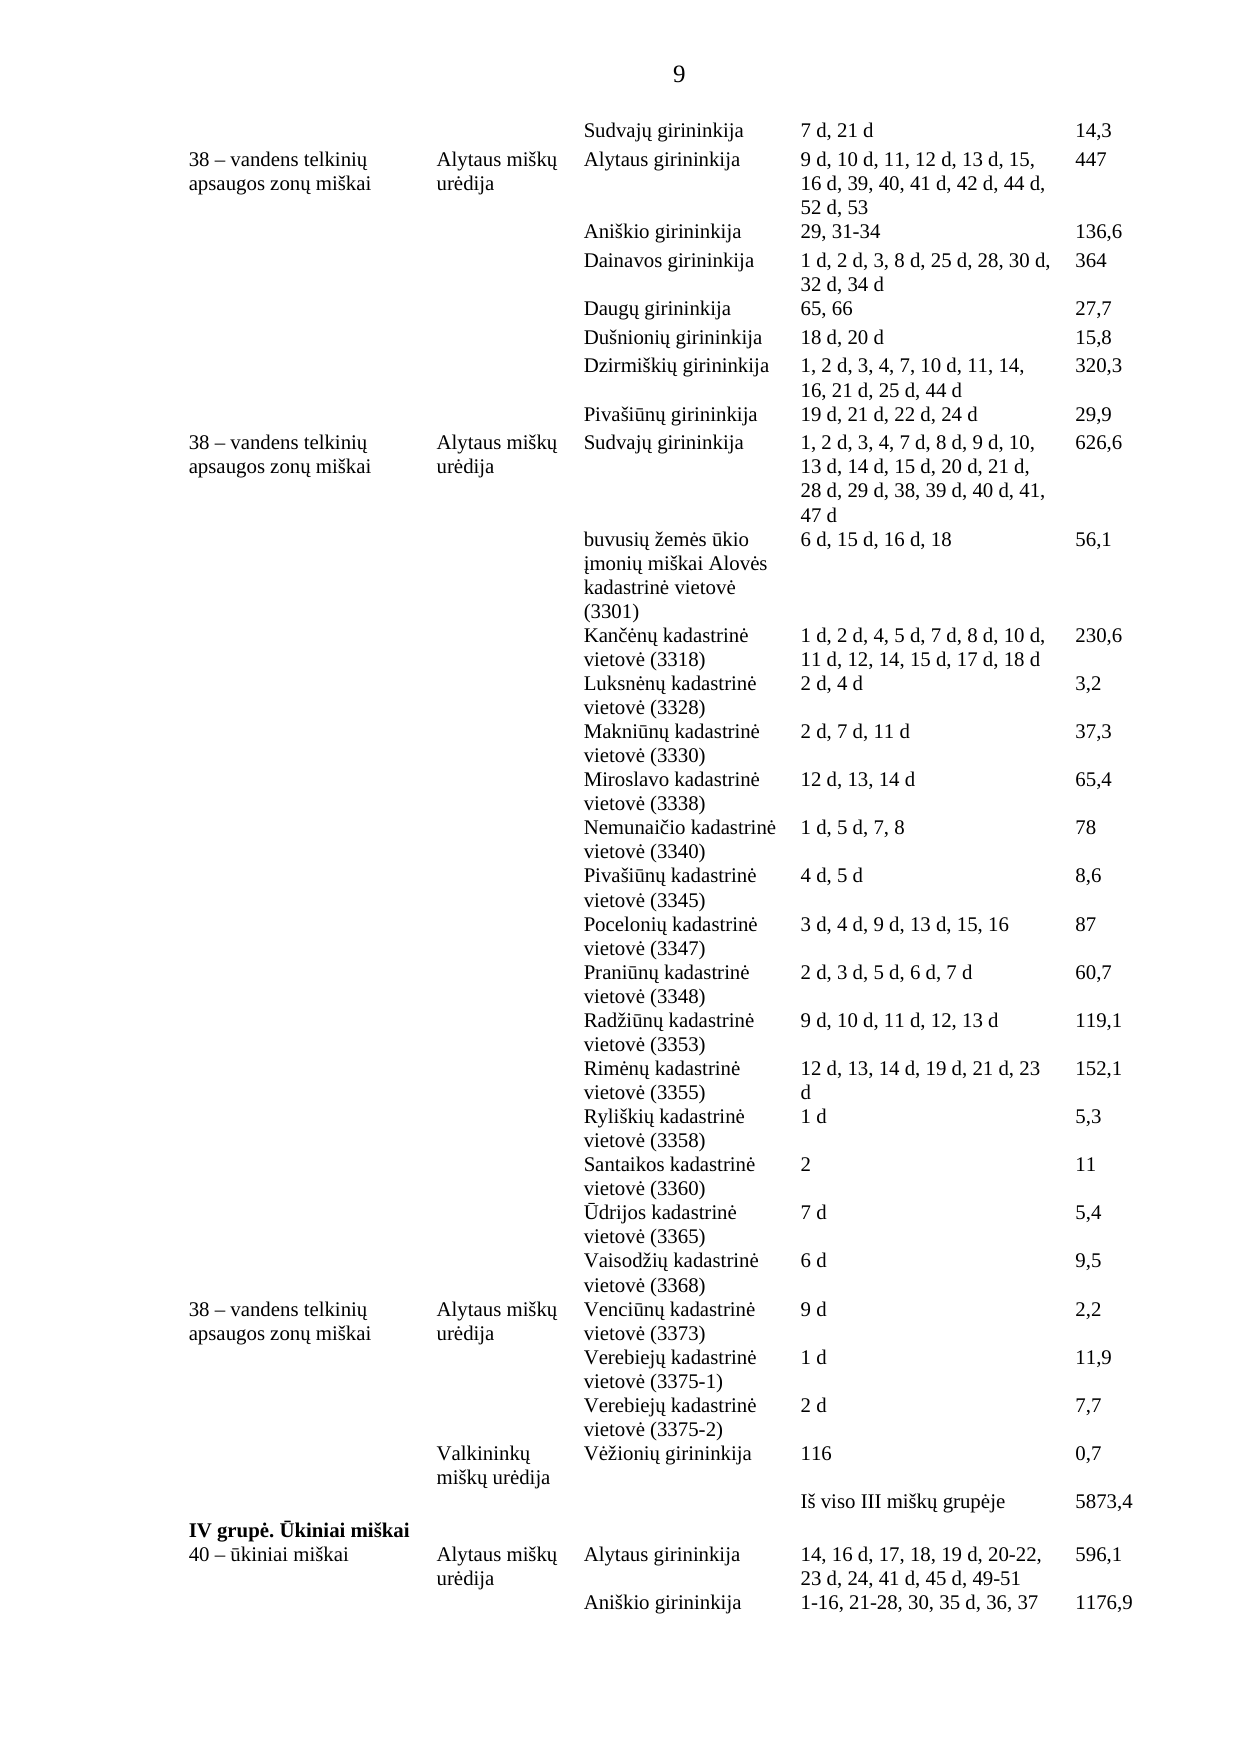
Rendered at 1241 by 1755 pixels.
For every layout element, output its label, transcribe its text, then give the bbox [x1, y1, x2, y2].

table_cell 0,7 [1064, 1441, 1181, 1489]
table_cell 38 – vandens telkinių apsaugos zonų miškai [177, 1297, 425, 1345]
table_cell Radžiūnų kadastrinė vietovė (3353) [572, 1008, 789, 1056]
table_cell [177, 325, 425, 353]
table_cell [425, 1249, 572, 1297]
table_cell Alytaus girininkija [572, 1542, 789, 1590]
table_cell [425, 219, 572, 248]
table_cell 1 d, 2 d, 4, 5 d, 7 d, 8 d, 10 d, 11 d, 12, 14, 15 d, 17 d, 18 d [789, 623, 1064, 671]
table_cell 626,6 [1064, 430, 1181, 527]
table_cell 1, 2 d, 3, 4, 7 d, 8 d, 9 d, 10, 13 d, 14 d, 15 d, 20 d, 21 d, 28 d, 29 d, 38, 39 d, 40 d, 41, 47 d [789, 430, 1064, 527]
table_cell [177, 1200, 425, 1248]
table_cell [425, 1489, 572, 1518]
table_cell 320,3 [1064, 354, 1181, 402]
table_cell 364 [1064, 248, 1181, 296]
table_cell 9 d, 10 d, 11, 12 d, 13 d, 15, 16 d, 39, 40, 41 d, 42 d, 44 d, 52 d, 53 [789, 147, 1064, 219]
table_cell Verebiejų kadastrinė vietovė (3375-2) [572, 1393, 789, 1441]
table_cell [177, 1104, 425, 1152]
table_cell 2 d, 3 d, 5 d, 6 d, 7 d [789, 960, 1064, 1008]
table_cell 2 d, 7 d, 11 d [789, 719, 1064, 767]
table_cell [425, 671, 572, 719]
table_cell 27,7 [1064, 296, 1181, 325]
table_cell Dzirmiškių girininkija [572, 354, 789, 402]
table_cell [572, 1489, 789, 1518]
table_cell [425, 1200, 572, 1248]
table_cell [177, 354, 425, 402]
table_cell IV grupė. Ūkiniai miškai [177, 1518, 1181, 1542]
table_cell 6 d, 15 d, 16 d, 18 [789, 527, 1064, 623]
table_cell Ūdrijos kadastrinė vietovė (3365) [572, 1200, 789, 1248]
table_cell [177, 402, 425, 430]
table_cell 40 – ūkiniai miškai [177, 1542, 425, 1590]
table_cell Aniškio girininkija [572, 1590, 789, 1619]
table_cell 5,3 [1064, 1104, 1181, 1152]
table_cell [425, 1056, 572, 1104]
table_cell 1 d, 2 d, 3, 8 d, 25 d, 28, 30 d, 32 d, 34 d [789, 248, 1064, 296]
table_cell 3,2 [1064, 671, 1181, 719]
table_cell [177, 1008, 425, 1056]
table_cell Alytaus miškų urėdija [425, 1297, 572, 1345]
table_cell [425, 767, 572, 815]
table_cell [177, 219, 425, 248]
table_cell [425, 1104, 572, 1152]
table_cell [425, 527, 572, 623]
table_cell 3 d, 4 d, 9 d, 13 d, 15, 16 [789, 912, 1064, 960]
table_cell [425, 1590, 572, 1619]
table_cell Vėžionių girininkija [572, 1441, 789, 1489]
table_cell [425, 1008, 572, 1056]
table_cell Rimėnų kadastrinė vietovė (3355) [572, 1056, 789, 1104]
table_cell 11 [1064, 1152, 1181, 1200]
table_cell [425, 354, 572, 402]
table_cell Luksnėnų kadastrinė vietovė (3328) [572, 671, 789, 719]
table_cell Iš viso III miškų grupėje [789, 1489, 1064, 1518]
table_cell Alytaus miškų urėdija [425, 430, 572, 527]
table_cell 38 – vandens telkinių apsaugos zonų miškai [177, 147, 425, 219]
table_cell 119,1 [1064, 1008, 1181, 1056]
table_cell 152,1 [1064, 1056, 1181, 1104]
table_cell 60,7 [1064, 960, 1181, 1008]
table_cell 12 d, 13, 14 d [789, 767, 1064, 815]
table_cell [425, 118, 572, 147]
table_cell 14,3 [1064, 118, 1181, 147]
table_cell 9 d [789, 1297, 1064, 1345]
table_cell 2,2 [1064, 1297, 1181, 1345]
table_cell [177, 1056, 425, 1104]
table_cell 14, 16 d, 17, 18, 19 d, 20-22, 23 d, 24, 41 d, 45 d, 49-51 [789, 1542, 1064, 1590]
table_cell 7 d, 21 d [789, 118, 1064, 147]
table_cell 15,8 [1064, 325, 1181, 353]
table_cell Pocelonių kadastrinė vietovė (3347) [572, 912, 789, 960]
table_cell 56,1 [1064, 527, 1181, 623]
table_cell Valkininkų miškų urėdija [425, 1441, 572, 1489]
table_cell 65, 66 [789, 296, 1064, 325]
table_cell [425, 248, 572, 296]
table_cell [425, 864, 572, 912]
table_cell [177, 1393, 425, 1441]
table_cell 1176,9 [1064, 1590, 1181, 1619]
table_cell Miroslavo kadastrinė vietovė (3338) [572, 767, 789, 815]
table_cell 2 d, 4 d [789, 671, 1064, 719]
table_cell 447 [1064, 147, 1181, 219]
table_cell Dainavos girininkija [572, 248, 789, 296]
table_cell Sudvajų girininkija [572, 118, 789, 147]
table_cell [177, 815, 425, 863]
table_cell [177, 1489, 425, 1518]
table_cell [425, 1345, 572, 1393]
table_cell 38 – vandens telkinių apsaugos zonų miškai [177, 430, 425, 527]
table_cell [425, 912, 572, 960]
table_cell 65,4 [1064, 767, 1181, 815]
table_cell 1 d [789, 1345, 1064, 1393]
table_cell 2 [789, 1152, 1064, 1200]
table_cell 9 d, 10 d, 11 d, 12, 13 d [789, 1008, 1064, 1056]
table_cell 12 d, 13, 14 d, 19 d, 21 d, 23 d [789, 1056, 1064, 1104]
table_cell 29,9 [1064, 402, 1181, 430]
table_cell Santaikos kadastrinė vietovė (3360) [572, 1152, 789, 1200]
table_cell Pivašiūnų kadastrinė vietovė (3345) [572, 864, 789, 912]
table_cell [177, 719, 425, 767]
table_cell 78 [1064, 815, 1181, 863]
table_cell [177, 1152, 425, 1200]
table_cell 18 d, 20 d [789, 325, 1064, 353]
table_cell 5873,4 [1064, 1489, 1181, 1518]
table_cell 1 d [789, 1104, 1064, 1152]
table_cell [177, 767, 425, 815]
table_cell Alytaus girininkija [572, 147, 789, 219]
table_cell [425, 296, 572, 325]
table_cell buvusių žemės ūkio įmonių miškai Alovės kadastrinė vietovė (3301) [572, 527, 789, 623]
table_cell [177, 864, 425, 912]
table_cell 29, 31-34 [789, 219, 1064, 248]
table_cell Verebiejų kadastrinė vietovė (3375-1) [572, 1345, 789, 1393]
table_cell 230,6 [1064, 623, 1181, 671]
table_cell 1, 2 d, 3, 4, 7, 10 d, 11, 14, 16, 21 d, 25 d, 44 d [789, 354, 1064, 402]
table_cell [177, 671, 425, 719]
table_cell Venciūnų kadastrinė vietovė (3373) [572, 1297, 789, 1345]
table_cell 2 d [789, 1393, 1064, 1441]
table_cell 5,4 [1064, 1200, 1181, 1248]
table_cell Praniūnų kadastrinė vietovė (3348) [572, 960, 789, 1008]
table_cell Daugų girininkija [572, 296, 789, 325]
table_cell 7 d [789, 1200, 1064, 1248]
table_cell Nemunaičio kadastrinė vietovė (3340) [572, 815, 789, 863]
table_cell [177, 912, 425, 960]
table_cell 7,7 [1064, 1393, 1181, 1441]
table_cell [425, 623, 572, 671]
table_cell [425, 815, 572, 863]
table_cell Aniškio girininkija [572, 219, 789, 248]
table_cell 596,1 [1064, 1542, 1181, 1590]
table_cell [177, 296, 425, 325]
table_cell Sudvajų girininkija [572, 430, 789, 527]
table_cell [177, 623, 425, 671]
table_cell [425, 1152, 572, 1200]
table_cell 8,6 [1064, 864, 1181, 912]
table_cell [177, 1441, 425, 1489]
table_cell Alytaus miškų urėdija [425, 147, 572, 219]
table_cell 136,6 [1064, 219, 1181, 248]
table_cell 37,3 [1064, 719, 1181, 767]
table_cell [177, 960, 425, 1008]
table_cell [177, 527, 425, 623]
table_cell [177, 118, 425, 147]
table_cell Ryliškių kadastrinė vietovė (3358) [572, 1104, 789, 1152]
table_cell 6 d [789, 1249, 1064, 1297]
table_cell 4 d, 5 d [789, 864, 1064, 912]
table_cell 87 [1064, 912, 1181, 960]
table_cell [425, 1393, 572, 1441]
table_cell 11,9 [1064, 1345, 1181, 1393]
table_cell 116 [789, 1441, 1064, 1489]
table_cell Kančėnų kadastrinė vietovė (3318) [572, 623, 789, 671]
table_cell [425, 719, 572, 767]
table_cell [425, 402, 572, 430]
table_cell Dušnionių girininkija [572, 325, 789, 353]
table_cell 1-16, 21-28, 30, 35 d, 36, 37 [789, 1590, 1064, 1619]
table_cell Vaisodžių kadastrinė vietovė (3368) [572, 1249, 789, 1297]
table_cell 9,5 [1064, 1249, 1181, 1297]
table_cell Alytaus miškų urėdija [425, 1542, 572, 1590]
table_cell 19 d, 21 d, 22 d, 24 d [789, 402, 1064, 430]
table_cell [425, 325, 572, 353]
table_cell Pivašiūnų girininkija [572, 402, 789, 430]
table_cell Makniūnų kadastrinė vietovė (3330) [572, 719, 789, 767]
table_cell [177, 1249, 425, 1297]
table_cell [425, 960, 572, 1008]
table_cell 1 d, 5 d, 7, 8 [789, 815, 1064, 863]
table_cell [177, 1590, 425, 1619]
table_cell [177, 1345, 425, 1393]
table_cell [177, 248, 425, 296]
